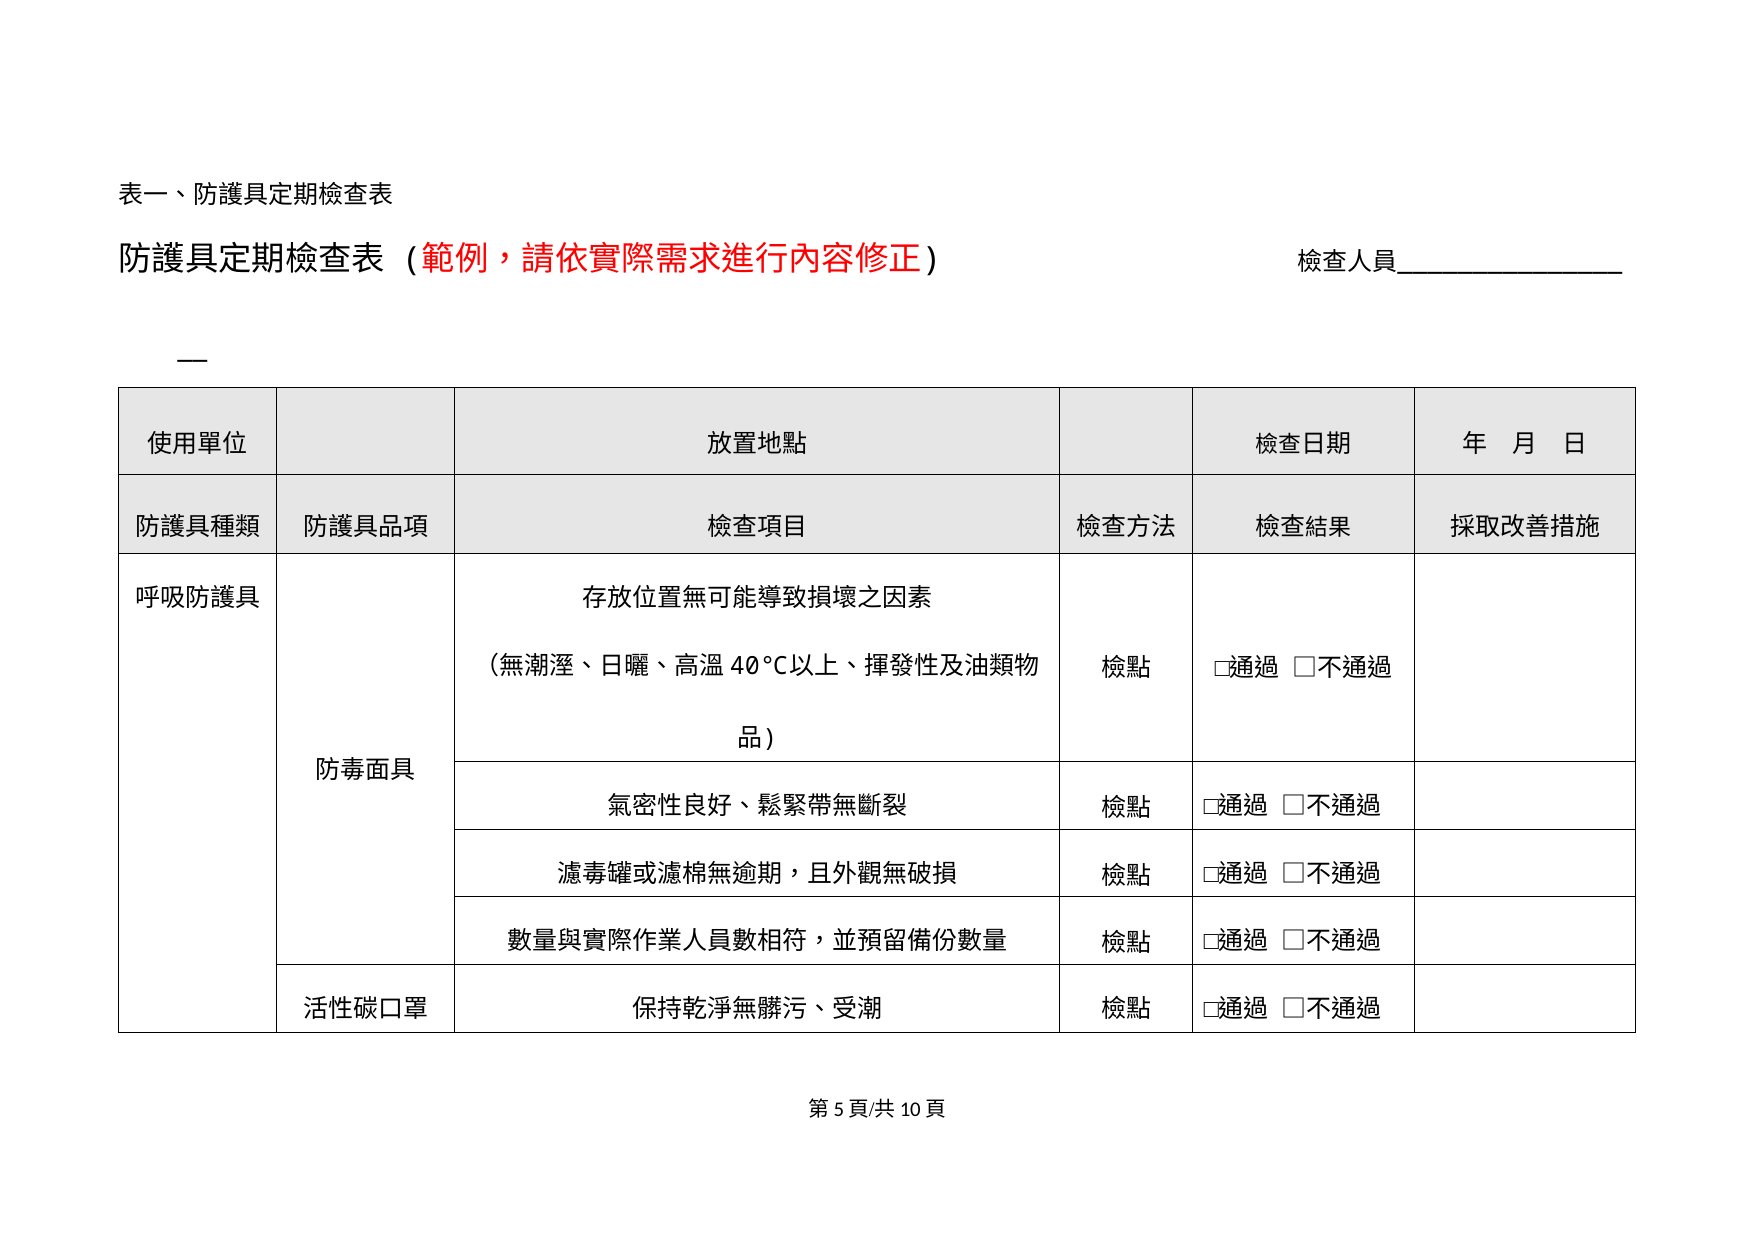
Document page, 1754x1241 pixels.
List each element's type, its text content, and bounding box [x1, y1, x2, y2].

table_header 檢查日期 [1193, 388, 1414, 474]
table_cell [1415, 965, 1635, 1032]
table_cell 數量與實際作業人員數相符，並預留備份數量 [455, 897, 1059, 964]
table_header 使用單位 [119, 388, 276, 474]
table_cell □通過 □不通過 [1193, 897, 1414, 964]
table_cell 防毒面具 [277, 554, 454, 964]
table_cell 檢點 [1060, 830, 1192, 896]
table_cell 保持乾淨無髒污、受潮 [455, 965, 1059, 1032]
table_header 放置地點 [455, 388, 1059, 474]
table_cell [1415, 897, 1635, 964]
table_header [1060, 388, 1192, 474]
table_cell 呼吸防護具 [119, 554, 276, 1032]
table_cell [1415, 554, 1635, 761]
table_cell 活性碳口罩 [277, 965, 454, 1032]
table_cell □通過 □不通過 [1193, 965, 1414, 1032]
table_cell 檢查項目 [455, 475, 1059, 553]
text 防護具定期檢查表 (範例，請依實際需求進行內容修正) 檢查人員_________________ [118, 214, 1636, 370]
table_cell □通過 □不通過 [1193, 762, 1414, 828]
table_cell 檢點 [1060, 762, 1192, 828]
table_cell 檢點 [1060, 897, 1192, 964]
table_cell 檢查結果 [1193, 475, 1414, 553]
table_cell □通過 □不通過 [1193, 830, 1414, 896]
table_cell [1415, 762, 1635, 828]
table_header 年 月 日 [1415, 388, 1635, 474]
table_cell 防護具品項 [277, 475, 454, 553]
table_cell 存放位置無可能導致損壞之因素 （無潮溼、日曬、高溫40℃以上、揮發性及油類物品) [455, 554, 1059, 761]
table_cell 檢查方法 [1060, 475, 1192, 553]
table_header [277, 388, 454, 474]
text 表一、防護具定期檢查表 [118, 151, 1636, 214]
table_cell 檢點 [1060, 554, 1192, 761]
table_cell 氣密性良好、鬆緊帶無斷裂 [455, 762, 1059, 828]
table_cell [1415, 830, 1635, 896]
table_cell □通過 □不通過 [1193, 554, 1414, 761]
table_cell 濾毒罐或濾棉無逾期，且外觀無破損 [455, 830, 1059, 896]
table_cell 檢點 [1060, 965, 1192, 1032]
table_cell 防護具種類 [119, 475, 276, 553]
table_cell 採取改善措施 [1415, 475, 1635, 553]
